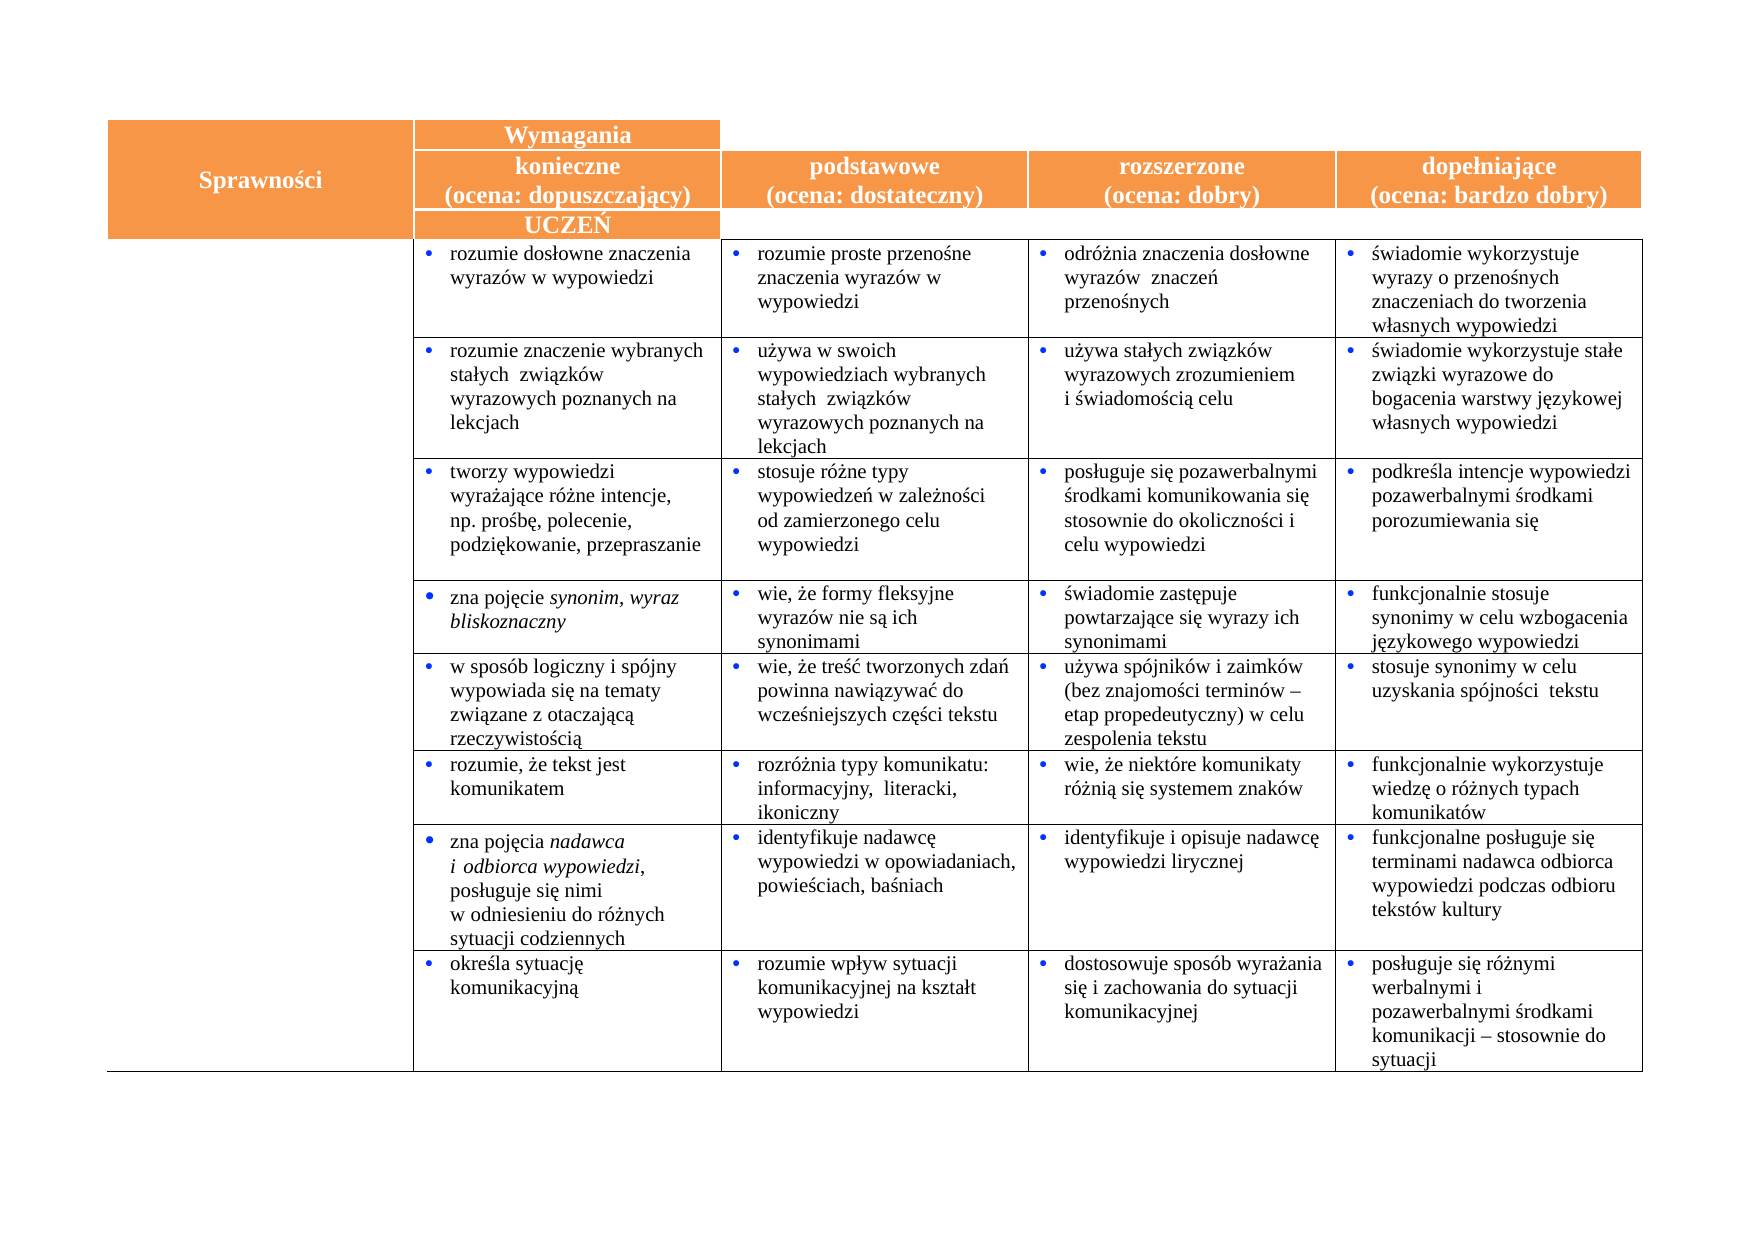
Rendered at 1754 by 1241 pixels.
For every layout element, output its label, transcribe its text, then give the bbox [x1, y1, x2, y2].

table_cell konieczne (ocena: dopuszczający) [415, 151, 720, 208]
table_cell identyfikuje nadawcę wypowiedzi w opowiadaniach, powieściach, baśniach [722, 825, 1028, 950]
table_header Wymagania [415, 120, 720, 149]
table_cell rozumie znaczenie wybranych stałych związków wyrazowych poznanych na lekcjach [414, 338, 721, 458]
table_header [722, 118, 1642, 149]
table_cell rozumie, że tekst jest komunikatem [414, 751, 721, 824]
table_cell tworzy wypowiedzi wyrażające różne intencje, np. prośbę, polecenie, podziękowanie, przepraszanie [414, 459, 721, 580]
table_cell funkcjonalne posługuje się terminami nadawca odbiorca wypowiedzi podczas odbioru tekstów kultury [1336, 825, 1642, 950]
table_cell funkcjonalnie stosuje synonimy w celu wzbogacenia językowego wypowiedzi [1336, 581, 1642, 653]
table_cell wie, że formy fleksyjne wyrazów nie są ich synonimami [722, 581, 1028, 653]
table_cell stosuje synonimy w celu uzyskania spójności tekstu [1336, 654, 1642, 750]
table_cell świadomie wykorzystuje stałe związki wyrazowe do bogacenia warstwy językowej własnych wypowiedzi [1336, 338, 1642, 458]
table_cell posługuje się różnymi werbalnymi i pozawerbalnymi środkami komunikacji – stosownie do sytuacji [1336, 951, 1642, 1071]
table_cell określa sytuację komunikacyjną [414, 951, 721, 1071]
table_cell używa stałych związków wyrazowych zrozumieniem i świadomością celu [1029, 338, 1335, 458]
table_cell identyfikuje i opisuje nadawcę wypowiedzi lirycznej [1029, 825, 1335, 950]
table_cell dopełniające (ocena: bardzo dobry) [1337, 151, 1641, 208]
table_cell zna pojęcia nadawca i odbiorca wypowiedzi, posługuje się nimi w odniesieniu do różnych sytuacji codziennych [414, 825, 721, 950]
table_cell posługuje się pozawerbalnymi środkami komunikowania się stosownie do okoliczności i celu wypowiedzi [1029, 459, 1335, 580]
table_cell rozumie proste przenośne znaczenia wyrazów w wypowiedzi [722, 240, 1028, 337]
table_cell [107, 241, 413, 1071]
table_cell wie, że niektóre komunikaty różnią się systemem znaków [1029, 751, 1335, 824]
table_cell podstawowe (ocena: dostateczny) [722, 151, 1027, 208]
table_cell rozumie dosłowne znaczenia wyrazów w wypowiedzi [414, 241, 721, 337]
table_cell rozumie wpływ sytuacji komunikacyjnej na kształt wypowiedzi [722, 951, 1028, 1071]
table_header Sprawności [108, 120, 413, 239]
table_cell stosuje różne typy wypowiedzeń w zależności od zamierzonego celu wypowiedzi [722, 459, 1028, 580]
table_cell funkcjonalnie wykorzystuje wiedzę o różnych typach komunikatów [1336, 751, 1642, 824]
table_cell wie, że treść tworzonych zdań powinna nawiązywać do wcześniejszych części tekstu [722, 654, 1028, 750]
table_cell rozróżnia typy komunikatu: informacyjny, literacki, ikoniczny [722, 751, 1028, 824]
table_cell dostosowuje sposób wyrażania się i zachowania do sytuacji komunikacyjnej [1029, 951, 1335, 1071]
table_cell odróżnia znaczenia dosłowne wyrazów znaczeń przenośnych [1029, 240, 1335, 337]
table_cell świadomie zastępuje powtarzające się wyrazy ich synonimami [1029, 581, 1335, 653]
table_cell rozszerzone (ocena: dobry) [1029, 151, 1335, 208]
table_cell w sposób logiczny i spójny wypowiada się na tematy związane z otaczającą rzeczywistością [414, 654, 721, 750]
table_cell świadomie wykorzystuje wyrazy o przenośnych znaczeniach do tworzenia własnych wypowiedzi [1336, 240, 1642, 337]
table_cell używa w swoich wypowiedziach wybranych stałych związków wyrazowych poznanych na lekcjach [722, 338, 1028, 458]
table_cell podkreśla intencje wypowiedzi pozawerbalnymi środkami porozumiewania się [1336, 459, 1642, 580]
table_cell używa spójników i zaimków (bez znajomości terminów – etap propedeutyczny) w celu zespolenia tekstu [1029, 654, 1335, 750]
table_cell zna pojęcie synonim, wyraz bliskoznaczny [414, 581, 721, 653]
table_cell UCZEŃ [415, 211, 720, 239]
table_cell [722, 211, 1642, 239]
